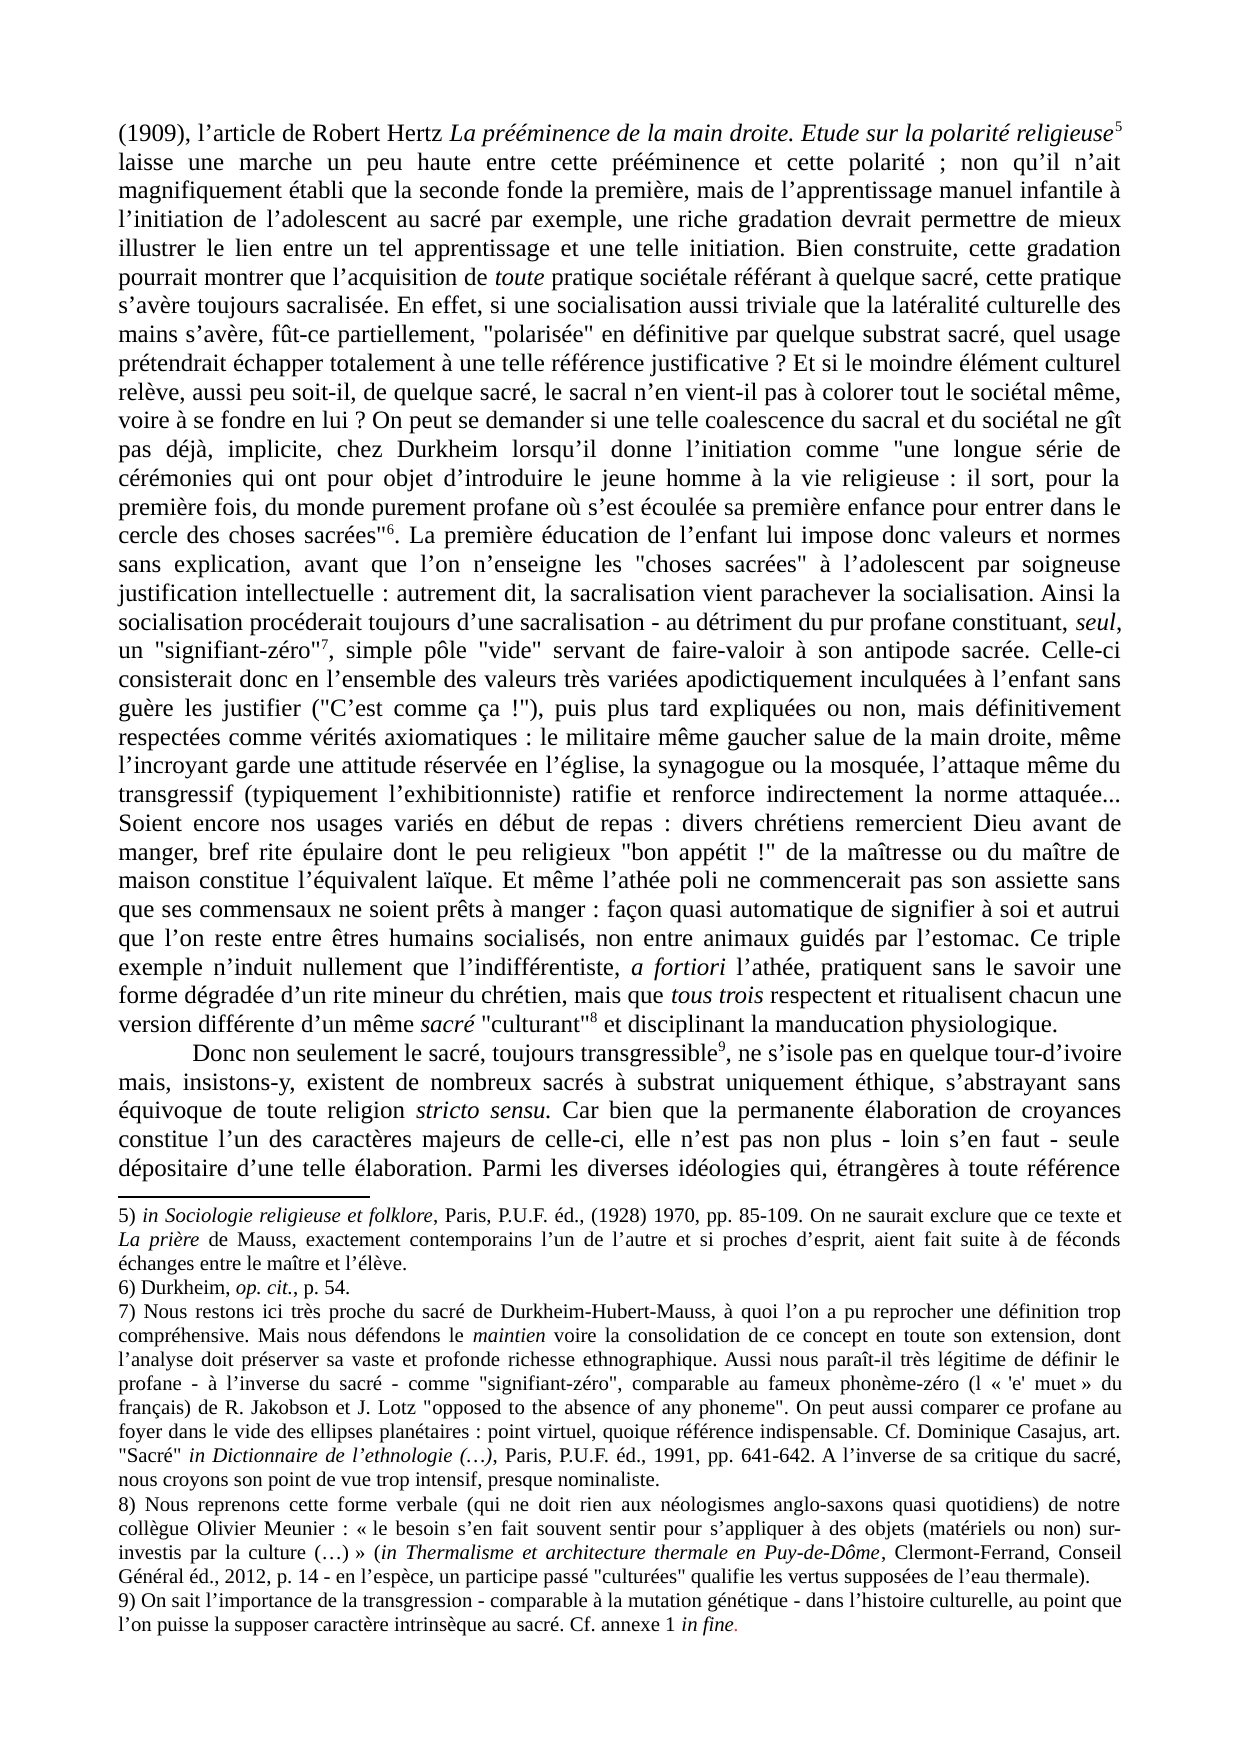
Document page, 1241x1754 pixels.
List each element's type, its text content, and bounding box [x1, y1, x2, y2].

text ) Nous reprenons cette forme verbale (qui ne doit rien aux néologismes anglo-saxons quasi quotidiens) de notre collègue Olivier Meunier : « le besoin s’en fait souvent sentir pour s’appliquer à des objets (matériels ou non) sur-investis par la culture (…) » (in Thermalisme et architecture thermale en Puy-de-Dôme, Clermont-Ferrand, Conseil Général éd., 2012, p. 14 - en l’espèce, un participe passé "culturées" qualifie les vertus supposées de l’eau thermale). [118, 1491, 1122, 1588]
text ) On sait l’importance de la transgression - comparable à la mutation génétique - dans l’histoire culturelle, au point que l’on puisse la supposer caractère intrinsèque au sacré. Cf. annexe 1 in fine. [118, 1588, 1122, 1636]
text Donc non seulement le sacré, toujours transgressible, ne s’isole pas en quelque tour-d’ivoire mais, insistons-y, existent de nombreux sacrés à substrat uniquement éthique, s’abstrayant sans équivoque de toute religion stricto sensu. Car bien que la permanente élaboration de croyances constitue l’un des caractères majeurs de celle-ci, elle n’est pas non plus - loin s’en faut - seule dépositaire d’une telle élaboration. Parmi les diverses idéologies qui, étrangères à toute référence théologique, promeuvent des sacrés strictement laïques, celle de la République française fait référence : elle sacralise drapeau, hymne national, statues de Marianne, etc., avec sanction judiciaire de l’outrage à ceux-ci. Car il y a un succédané de divinités sur quoi fonder tous les sacrés laïques imaginables : les héros du passé lointain ou récent - et les morts en général - qui, avec le flou historique requis pour l’idéalisation, se fondent en le corps unique de la nation à quoi les vivants se sentent appartenir. De ce lien fragile entre héros sacralisé défunt et vivants citoyens "profanes" en principe fidèles à ce mi-divinisé, la doctrine laïco-républicaine française, par exemple, a usé (d’Hugues Capet, Saint-Louis et Louis XI à Georges Danton et Maximilien Robespierre, Léon Blum, Charles De Gaulle, etc.) et abusé (du Celte Vercingétorix, souverain modeste mais ambitieux vaincu par la puissance romaine, au Franc Charlemagne, anachronique "empereur des Romains" de culture plutôt germanique et n’appartenant pas moins à l’histoire d’Allemagne qu’à celle de France- et à tant d’autres, souvent anonymes). Malgré quoi cette sacralité au moyen de la seule pâte humaine fabrique un sacré toujours un peu discutable et souvent discuté, contingent, ne garantissant jamais que croyance et confiance toutes relatives. Dépourvus de tout autorité divine, ces sacrés d’origine explicitement humaine s’avèrent fragiles et réversibles : notre société anomique offre couramment divers exemples de sacrés mal étayés, labiles, variés et mutuellement conflictuels (récent exemple comique : dès longtemps chargés de décourager le nudisme sur les plages, des policiers ont dû verbaliser en sus les burkinis trop couvrants). Et lorsque la morale évolue, le sacré dérive avec elle : cas typique, le statut éthique de l’homosexualité en Occident, fortement réprouvée par la plupart des sociétaires voici encore quelques décennies, aujourd’hui entérinée - du moins par cette majorité, car une sensible minorité s’en indigne - jusqu’à légalisation du mariage entre homosexuels. Cela n’empêche pas la République d’inclure de bons citoyens pourtant peu favorables à celle-ci (monarchistes divers, bonapartistes, anarchistes, régionalistes...). D’où découle aussi qu’un régime laïco-républicain assume, discrètement mais non sans courage, son humaine imperfection. [118, 1038, 1122, 1182]
text ) Nous restons ici très proche du sacré de Durkheim-Hubert-Mauss, à quoi l’on a pu reprocher une définition trop compréhensive. Mais nous défendons le maintien voire la consolidation de ce concept en toute son extension, dont l’analyse doit préserver sa vaste et profonde richesse ethnographique. Aussi nous paraît-il très légitime de définir le profane - à l’inverse du sacré - comme "signifiant-zéro", comparable au fameux phonème-zéro (l « 'e' muet » du français) de R. Jakobson et J. Lotz "opposed to the absence of any phoneme". On peut aussi comparer ce profane au foyer dans le vide des ellipses planétaires : point virtuel, quoique référence indispensable. Cf. Dominique Casajus, art. "Sacré" in Dictionnaire de l’ethnologie (…), Paris, P.U.F. éd., 1991, pp. 641-642. A l’inverse de sa critique du sacré, nous croyons son point de vue trop intensif, presque nominaliste. [118, 1299, 1122, 1491]
text (1909), l’article de Robert Hertz La prééminence de la main droite. Etude sur la polarité religieuse laisse une marche un peu haute entre cette prééminence et cette polarité ; non qu’il n’ait magnifiquement établi que la seconde fonde la première, mais de l’apprentissage manuel infantile à l’initiation de l’adolescent au sacré par exemple, une riche gradation devrait permettre de mieux illustrer le lien entre un tel apprentissage et une telle initiation. Bien construite, cette gradation pourrait montrer que l’acquisition de toute pratique sociétale référant à quelque sacré, cette pratique s’avère toujours sacralisée. En effet, si une socialisation aussi triviale que la latéralité culturelle des mains s’avère, fût-ce partiellement, "polarisée" en définitive par quelque substrat sacré, quel usage prétendrait échapper totalement à une telle référence justificative ? Et si le moindre élément culturel relève, aussi peu soit-il, de quelque sacré, le sacral n’en vient-il pas à colorer tout le sociétal même, voire à se fondre en lui ? On peut se demander si une telle coalescence du sacral et du sociétal ne gît pas déjà, implicite, chez Durkheim lorsqu’il donne l’initiation comme "une longue série de cérémonies qui ont pour objet d’introduire le jeune homme à la vie religieuse : il sort, pour la première fois, du monde purement profane où s’est écoulée sa première enfance pour entrer dans le cercle des choses sacrées". La première éducation de l’enfant lui impose donc valeurs et normes sans explication, avant que l’on n’enseigne les "choses sacrées" à l’adolescent par soigneuse justification intellectuelle : autrement dit, la sacralisation vient parachever la socialisation. Ainsi la socialisation procéderait toujours d’une sacralisation - au détriment du pur profane constituant, seul, un "signifiant-zéro", simple pôle "vide" servant de faire-valoir à son antipode sacrée. Celle-ci consisterait donc en l’ensemble des valeurs très variées apodictiquement inculquées à l’enfant sans guère les justifier ("C’est comme ça !"), puis plus tard expliquées ou non, mais définitivement respectées comme vérités axiomatiques : le militaire même gaucher salue de la main droite, même l’incroyant garde une attitude réservée en l’église, la synagogue ou la mosquée, l’attaque même du transgressif (typiquement l’exhibitionniste) ratifie et renforce indirectement la norme attaquée... Soient encore nos usages variés en début de repas : divers chrétiens remercient Dieu avant de manger, bref rite épulaire dont le peu religieux "bon appétit !" de la maîtresse ou du maître de maison constitue l’équivalent laïque. Et même l’athée poli ne commencerait pas son assiette sans que ses commensaux ne soient prêts à manger : façon quasi automatique de signifier à soi et autrui que l’on reste entre êtres humains socialisés, non entre animaux guidés par l’estomac. Ce triple exemple n’induit nullement que l’indifférentiste, a fortiori l’athée, pratiquent sans le savoir une forme dégradée d’un rite mineur du chrétien, mais que tous trois respectent et ritualisent chacun une version différente d’un même sacré "culturant" et disciplinant la manducation physiologique. [118, 118, 1122, 1038]
text ) Durkheim, op. cit., p. 54. [118, 1275, 1122, 1299]
text ) in Sociologie religieuse et folklore, Paris, P.U.F. éd., (1928) 1970, pp. 85-109. On ne saurait exclure que ce texte et La prière de Mauss, exactement contemporains l’un de l’autre et si proches d’esprit, aient fait suite à de féconds échanges entre le maître et l’élève. [118, 1203, 1122, 1275]
